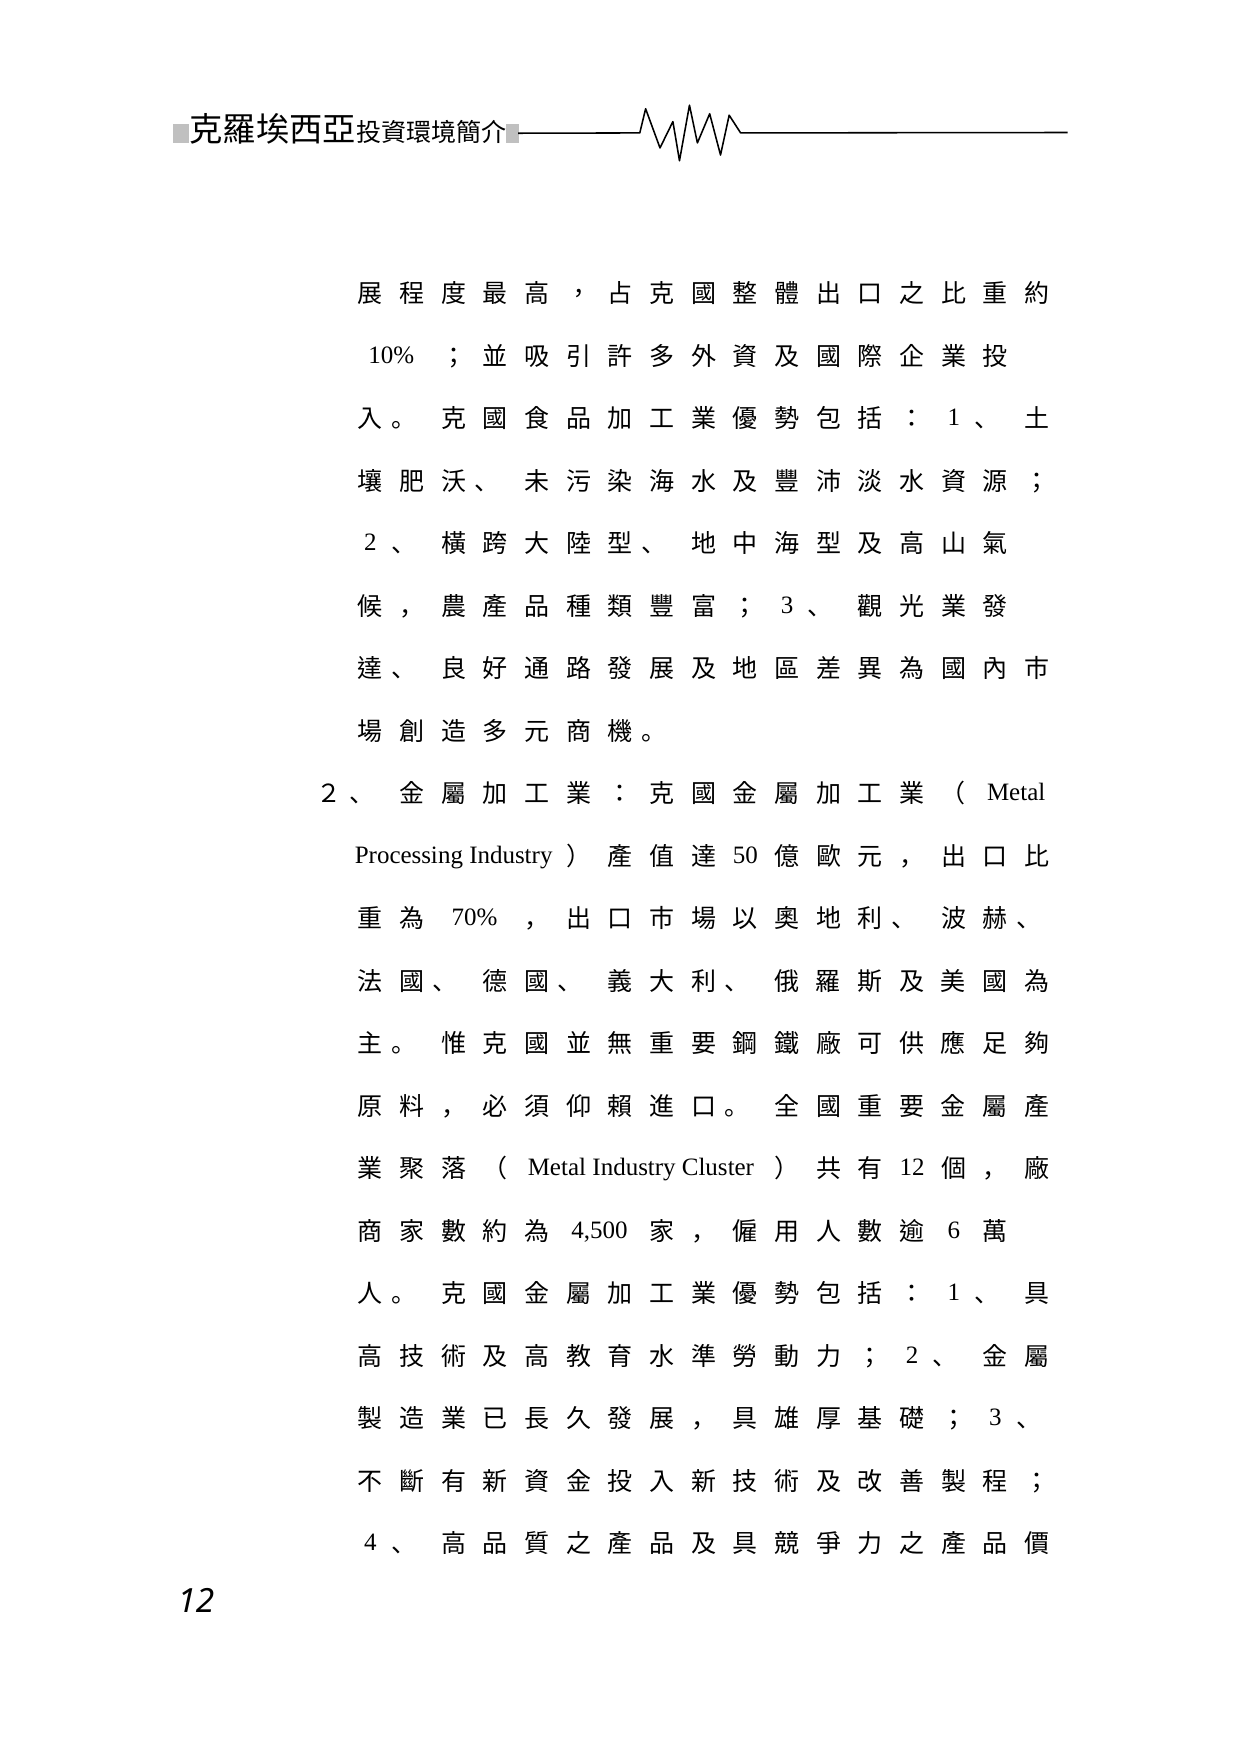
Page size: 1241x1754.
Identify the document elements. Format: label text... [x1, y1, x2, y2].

text 展程度最高，占克國整體出口之比重約10%；並吸引許多外資及國際企業投入。克國食品加工業優勢包括：1、土壤肥沃、未污染海水及豐沛淡水資源；2、橫跨大陸型、地中海型及高山氣候，農產品種類豐富；3、觀光業發達、良好通路發展及地區差異為國內市場創造多元商機。 [281, 250, 1058, 750]
text ２、金屬加工業：克國金屬加工業（Metal Processing Industry）產值達50億歐元，出口比重為70%，出口市場以奧地利、波赫、法國、德國、義大利、俄羅斯及美國為主。惟克國並無重要鋼鐵廠可供應足夠原料，必須仰賴進口。全國重要金屬產業聚落（Metal Industry Cluster）共有12個，廠商家數約為4,500家，僱用人數逾6萬人。克國金屬加工業優勢包括：1、具高技術及高教育水準勞動力；2、金屬製造業已長久發展，具雄厚基礎；3、不斷有新資金投入新技術及改善製程；4、高品質之產品及具競爭力之產品價 [281, 750, 1058, 1563]
